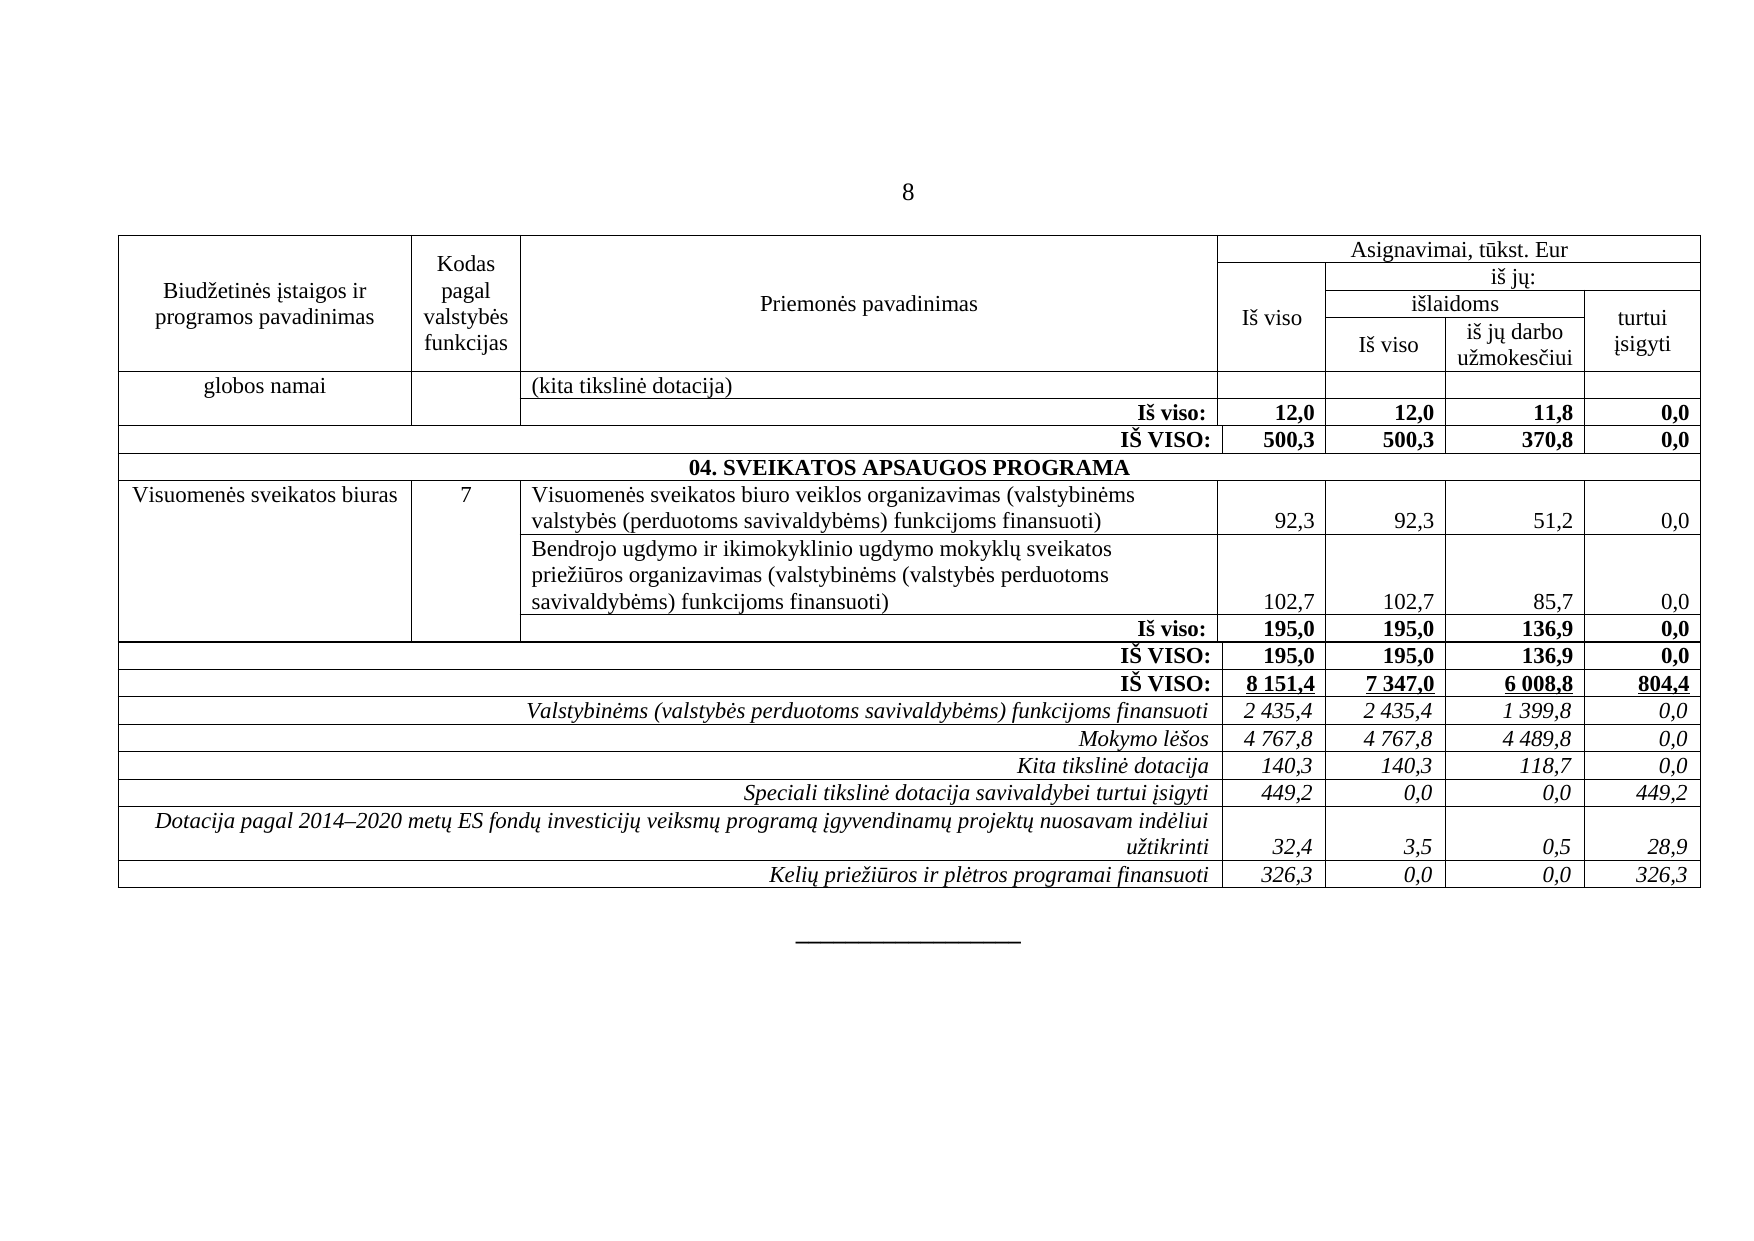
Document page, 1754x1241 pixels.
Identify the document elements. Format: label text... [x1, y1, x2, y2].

table_cell 0,0 [1585, 643, 1700, 669]
table_cell 195,0 [1223, 643, 1325, 669]
table_cell globos namai [119, 372, 411, 425]
table_cell 2 435,4 [1223, 697, 1325, 724]
table_cell 195,0 [1326, 615, 1445, 641]
table_cell 102,7 [1218, 535, 1325, 614]
table_cell 6 008,8 [1446, 670, 1584, 696]
table_cell [1218, 372, 1325, 398]
table_cell 1 399,8 [1446, 697, 1584, 724]
table_cell 0,0 [1585, 535, 1700, 614]
table_cell Kelių priežiūros ir plėtros programai finansuoti [119, 861, 1222, 887]
table_cell 32,4 [1223, 807, 1325, 859]
table_cell IŠ VISO: [119, 670, 1222, 696]
table_cell 370,8 [1446, 426, 1584, 453]
table_cell 8 151,4 [1223, 670, 1325, 696]
table_cell 92,3 [1218, 481, 1325, 534]
table_cell 195,0 [1218, 615, 1325, 641]
table_cell 0,0 [1585, 481, 1700, 534]
table_cell 0,0 [1585, 697, 1700, 724]
table_cell 140,3 [1326, 752, 1445, 778]
table_cell Visuomenės sveikatos biuro veiklos organizavimas (valstybinėms valstybės (perduotoms savivaldybėms) funkcijoms finansuoti) [521, 481, 1217, 534]
table_cell Visuomenės sveikatos biuras [119, 481, 411, 641]
table_cell Valstybinėms (valstybės perduotoms savivaldybėms) funkcijoms finansuoti [119, 697, 1222, 724]
table_cell 0,0 [1326, 861, 1445, 887]
table_cell 3,5 [1326, 807, 1445, 859]
table_cell [1326, 372, 1445, 398]
table_cell IŠ VISO: [119, 426, 1222, 453]
table_cell 28,9 [1585, 807, 1700, 859]
table_cell 85,7 [1446, 535, 1584, 614]
table_header Priemonės pavadinimas [521, 236, 1217, 371]
table_cell 04. SVEIKATOS APSAUGOS PROGRAMA [119, 454, 1700, 480]
table_cell 0,5 [1446, 807, 1584, 859]
table_cell 102,7 [1326, 535, 1445, 614]
table_cell 326,3 [1585, 861, 1700, 887]
table_cell Mokymo lėšos [119, 725, 1222, 751]
table_cell 140,3 [1223, 752, 1325, 778]
table_header Kodas pagal valstybės funkcijas [412, 236, 520, 371]
table_cell iš jų: [1326, 263, 1700, 289]
table_cell 804,4 [1585, 670, 1700, 696]
table_cell 11,8 [1446, 399, 1584, 425]
table_cell Speciali tikslinė dotacija savivaldybei turtui įsigyti [119, 780, 1222, 806]
table_cell 51,2 [1446, 481, 1584, 534]
table_cell 0,0 [1446, 780, 1584, 806]
table_cell Iš viso [1218, 263, 1325, 371]
table_cell 195,0 [1326, 643, 1445, 669]
table_cell [412, 372, 520, 425]
table_cell 0,0 [1585, 426, 1700, 453]
table_header Asignavimai, tūkst. Eur [1218, 236, 1700, 262]
table_cell 0,0 [1585, 399, 1700, 425]
table_cell 12,0 [1218, 399, 1325, 425]
table_cell išlaidoms [1326, 291, 1584, 317]
table_cell 449,2 [1223, 780, 1325, 806]
table_cell 118,7 [1446, 752, 1584, 778]
table_cell [1585, 372, 1700, 398]
table_cell Kita tikslinė dotacija [119, 752, 1222, 778]
table_cell Iš viso [1326, 318, 1445, 371]
table_cell Dotacija pagal 2014–2020 metų ES fondų investicijų veiksmų programą įgyvendinamų projektų nuosavam indėliui užtikrinti [119, 807, 1222, 859]
table_cell IŠ VISO: [119, 643, 1222, 669]
table_cell (kita tikslinė dotacija) [521, 372, 1217, 398]
table_cell 449,2 [1585, 780, 1700, 806]
table_cell 12,0 [1326, 399, 1445, 425]
table_cell 4 767,8 [1223, 725, 1325, 751]
table_cell Iš viso: [521, 615, 1217, 641]
table_cell 2 435,4 [1326, 697, 1445, 724]
text __________________ [118, 917, 1698, 946]
table_cell 136,9 [1446, 643, 1584, 669]
table_cell 4 489,8 [1446, 725, 1584, 751]
table_cell 0,0 [1326, 780, 1445, 806]
table_cell 500,3 [1223, 426, 1325, 453]
table_cell 7 [412, 481, 520, 641]
table_cell 0,0 [1585, 725, 1700, 751]
table_cell 0,0 [1585, 615, 1700, 641]
table_header Biudžetinės įstaigos ir programos pavadinimas [119, 236, 411, 371]
table_cell 7 347,0 [1326, 670, 1445, 696]
table_cell iš jų darbo užmokesčiui [1446, 318, 1584, 371]
table_cell Iš viso: [521, 399, 1217, 425]
table_cell 92,3 [1326, 481, 1445, 534]
table_cell 0,0 [1585, 752, 1700, 778]
table_cell turtui įsigyti [1585, 291, 1700, 371]
table_cell Bendrojo ugdymo ir ikimokyklinio ugdymo mokyklų sveikatos priežiūros organizavimas (valstybinėms (valstybės perduotoms savivaldybėms) funkcijoms finansuoti) [521, 535, 1217, 614]
table_cell 326,3 [1223, 861, 1325, 887]
table_cell 4 767,8 [1326, 725, 1445, 751]
table_cell 500,3 [1326, 426, 1445, 453]
table_cell 136,9 [1446, 615, 1584, 641]
table_cell [1446, 372, 1584, 398]
table_cell 0,0 [1446, 861, 1584, 887]
